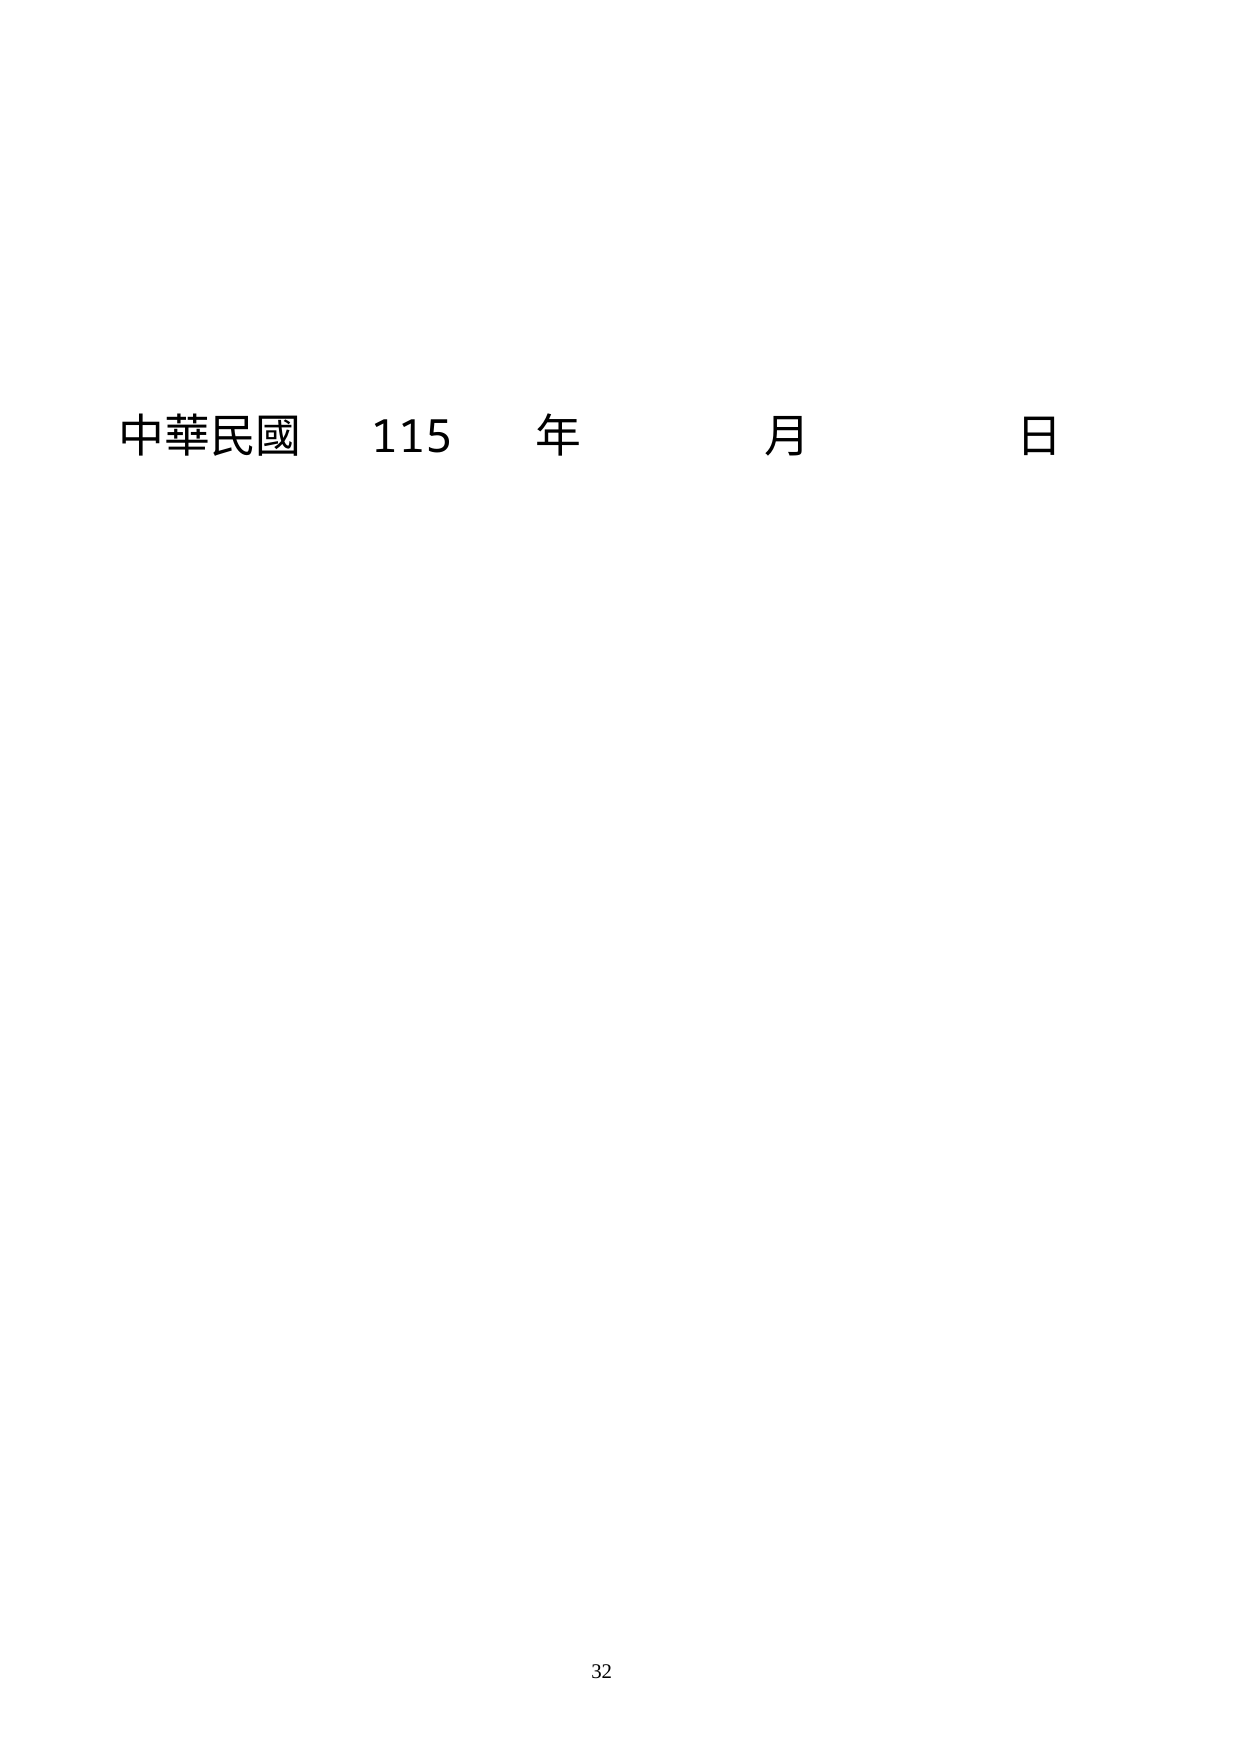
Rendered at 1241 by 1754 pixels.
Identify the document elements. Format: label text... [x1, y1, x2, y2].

text 中華民國 115 年 月 日 [118, 359, 1122, 484]
